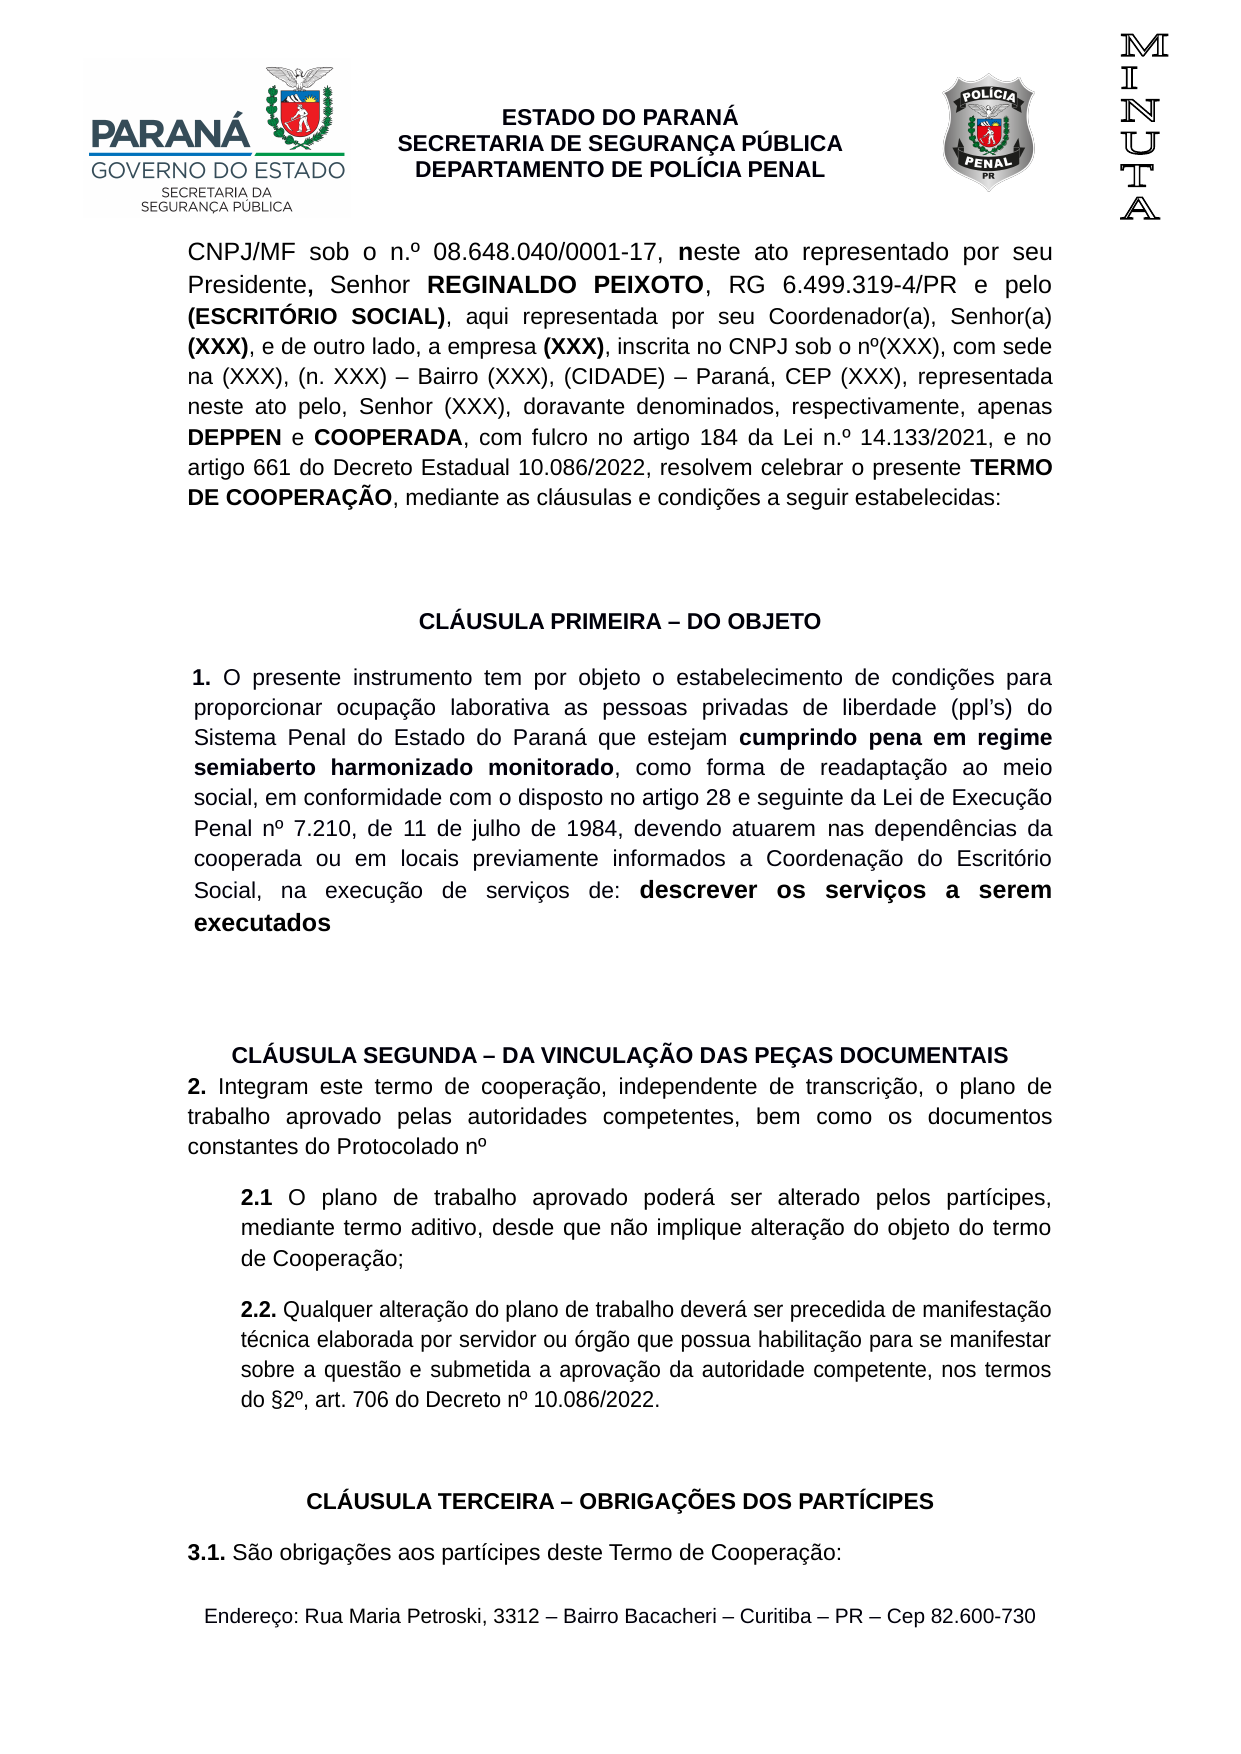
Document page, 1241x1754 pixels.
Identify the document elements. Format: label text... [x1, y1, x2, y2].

text 2.2. Qualquer alteração do plano de trabalho deverá ser precedida de manifestação técnica elaborada por servidor ou órgão que possua habilitação para se manifestar sobre a questão e submetida a aprovação da autoridade competente, nos termos do §2º, art. 706 do Decreto nº 10.086/2022. [241, 1296, 1053, 1412]
text 3.1. São obrigações aos partícipes deste Termo de Cooperação: [187, 1539, 1053, 1566]
text 2.1 O plano de trabalho aprovado poderá ser alterado pelos partícipes, mediante termo aditivo, desde que não implique alteração do objeto do termo de Cooperação; [241, 1184, 1053, 1271]
list 1. O presente instrumento tem por objeto o estabelecimento de condições para proporcionar ocupação laborativa as pessoas privadas de liberdade (ppl’s) do Sistema Penal do Estado do Paraná que estejam cumprindo pena em regime semiaberto harmonizado monitorado, como forma de readaptação ao meio social, em conformidade com o disposto no artigo 28 e seguinte da Lei de Execução Penal nº 7.210, de 11 de julho de 1984, devendo atuarem nas dependências da cooperada ou em locais previamente informados a Coordenação do Escritório Social, na execução de serviços de: descrever os serviços a serem executados [146, 663, 1053, 937]
text CNPJ/MF sob o n.º 08.648.040/0001-17, neste ato representado por seu Presidente, Senhor REGINALDO PEIXOTO, RG 6.499.319-4/PR e pelo (ESCRITÓRIO SOCIAL), aqui representada por seu Coordenador(a), Senhor(a) (XXX), e de outro lado, a empresa (XXX), inscrita no CNPJ sob o nº(XXX), com sede na (XXX), (n. XXX) – Bairro (XXX), (CIDADE) – Paraná, CEP (XXX), representada neste ato pelo, Senhor (XXX), doravante denominados, respectivamente, apenas DEPPEN e COOPERADA, com fulcro no artigo 184 da Lei n.º 14.133/2021, e no artigo 661 do Decreto Estadual 10.086/2022, resolvem celebrar o presente TERMO DE COOPERAÇÃO, mediante as cláusulas e condições a seguir estabelecidas: [187, 237, 1053, 510]
list CLÁUSULA SEGUNDA – DA VINCULAÇÃO DAS PEÇAS DOCUMENTAIS [187, 1042, 1053, 1069]
text 2. Integram este termo de cooperação, independente de transcrição, o plano de trabalho aprovado pelas autoridades competentes, bem como os documentos constantes do Protocolado nº [187, 1073, 1053, 1159]
text CLÁUSULA TERCEIRA – OBRIGAÇÕES DOS PARTÍCIPES [187, 1488, 1053, 1514]
list CLÁUSULA PRIMEIRA – DO OBJETO [187, 608, 1053, 634]
